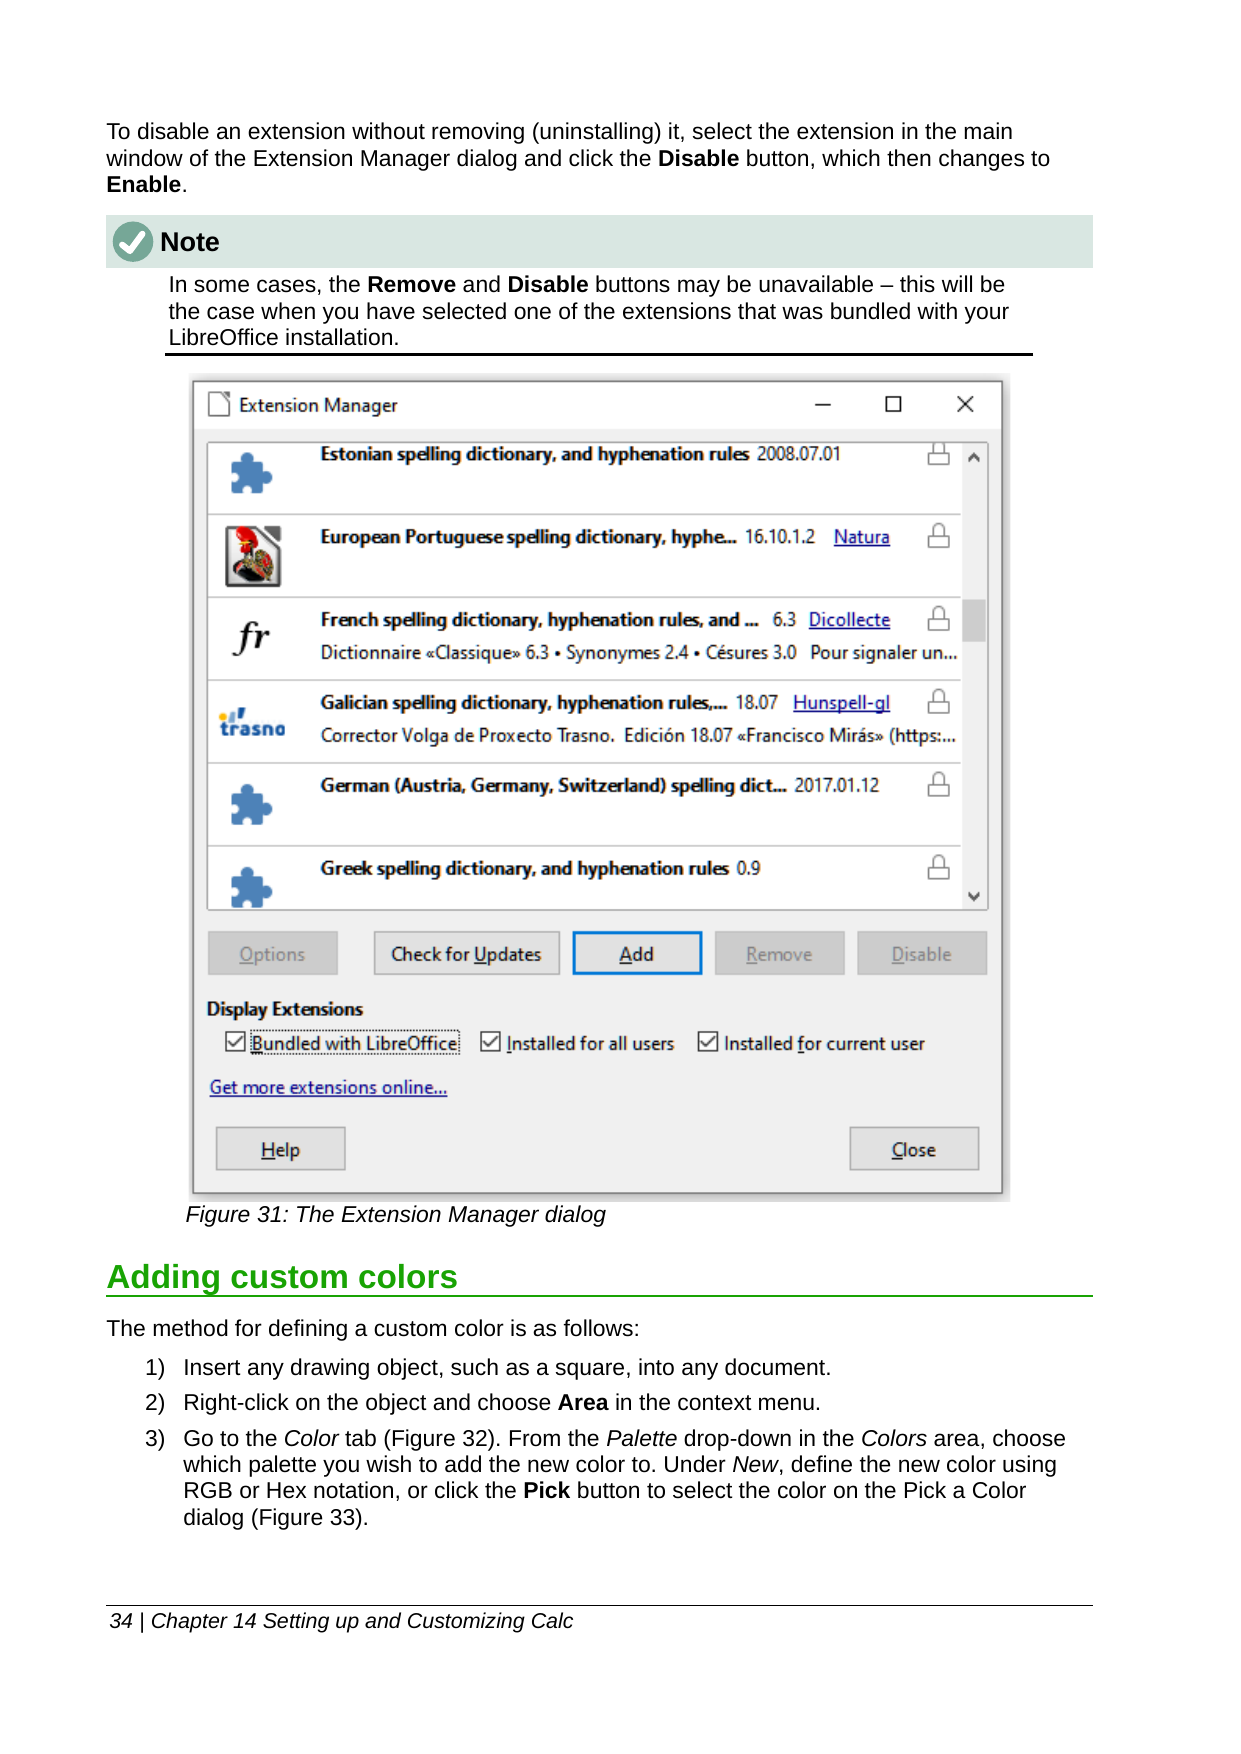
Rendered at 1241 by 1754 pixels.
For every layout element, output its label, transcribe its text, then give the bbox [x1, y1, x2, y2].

subtitle Note [106, 215, 1093, 268]
list Insert any drawing object, such as a square, into any document. [165, 1354, 1093, 1380]
text To disable an extension without removing (uninstalling) it, select the extension in the main window of the Extension Manager dialog and click the Disable button, which then changes to Enable. [106, 118, 1093, 197]
list Go to the Color tab (Figure 32). From the Palette drop-down in the Colors area, choose which palette you wish to add the new color to. Under New, define the new color using RGB or Hex notation, or click the Pick button to select the color on the Pick a Color dialog (Figure 33). [165, 1424, 1093, 1530]
text In some cases, the Remove and Disable buttons may be unavailable – this will be the case when you have selected one of the extensions that was bundled with your LibreOffice installation. [165, 268, 1033, 353]
text The method for defining a custom color is as follows: [106, 1315, 1093, 1342]
picture [188, 373, 1011, 1202]
list Right-click on the object and choose Area in the context menu. [165, 1389, 1093, 1416]
text Figure 31: The Extension Manager dialog [185, 373, 1013, 1227]
subtitle Adding custom colors [106, 1257, 1093, 1295]
